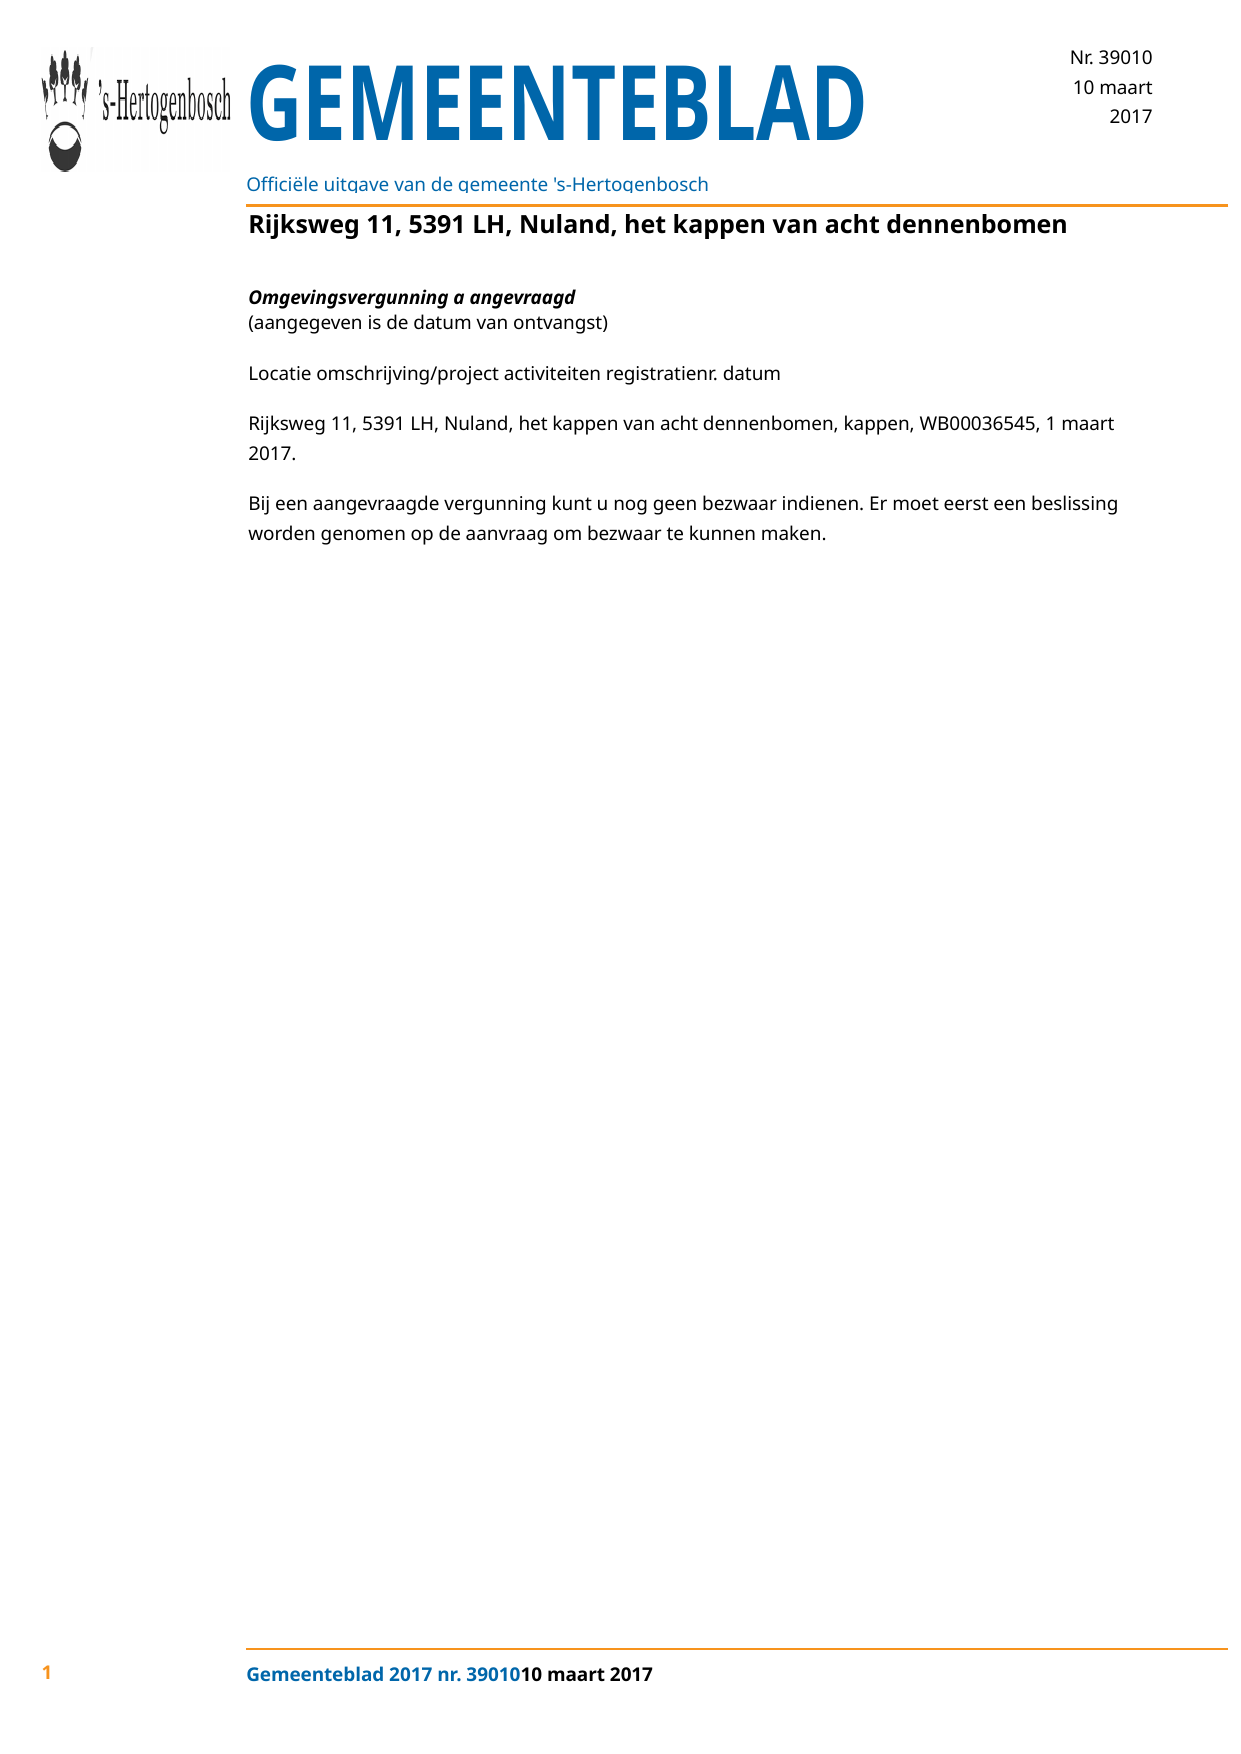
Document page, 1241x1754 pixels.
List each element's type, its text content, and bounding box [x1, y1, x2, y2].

text Rijksweg 11, 5391 LH, Nuland, het kappen van acht dennenbomen, kappen, WB00036545, 1 maart 2017. [248, 410, 1152, 466]
text Bij een aangevraagde vergunning kunt u nog geen bezwaar indienen. Er moet eerst een beslissing worden genomen op de aanvraag om bezwaar te kunnen maken. [248, 490, 1152, 546]
text Omgevingsvergunning a angevraagd [248, 284, 1152, 309]
text Locatie omschrijving/project activiteiten registratienr. datum [248, 360, 1152, 386]
picture [41, 47, 231, 172]
text Rijksweg 11, 5391 LH, Nuland, het kappen van acht dennenbomen [248, 207, 1152, 241]
text (aangegeven is de datum van ontvangst) [248, 309, 1152, 335]
